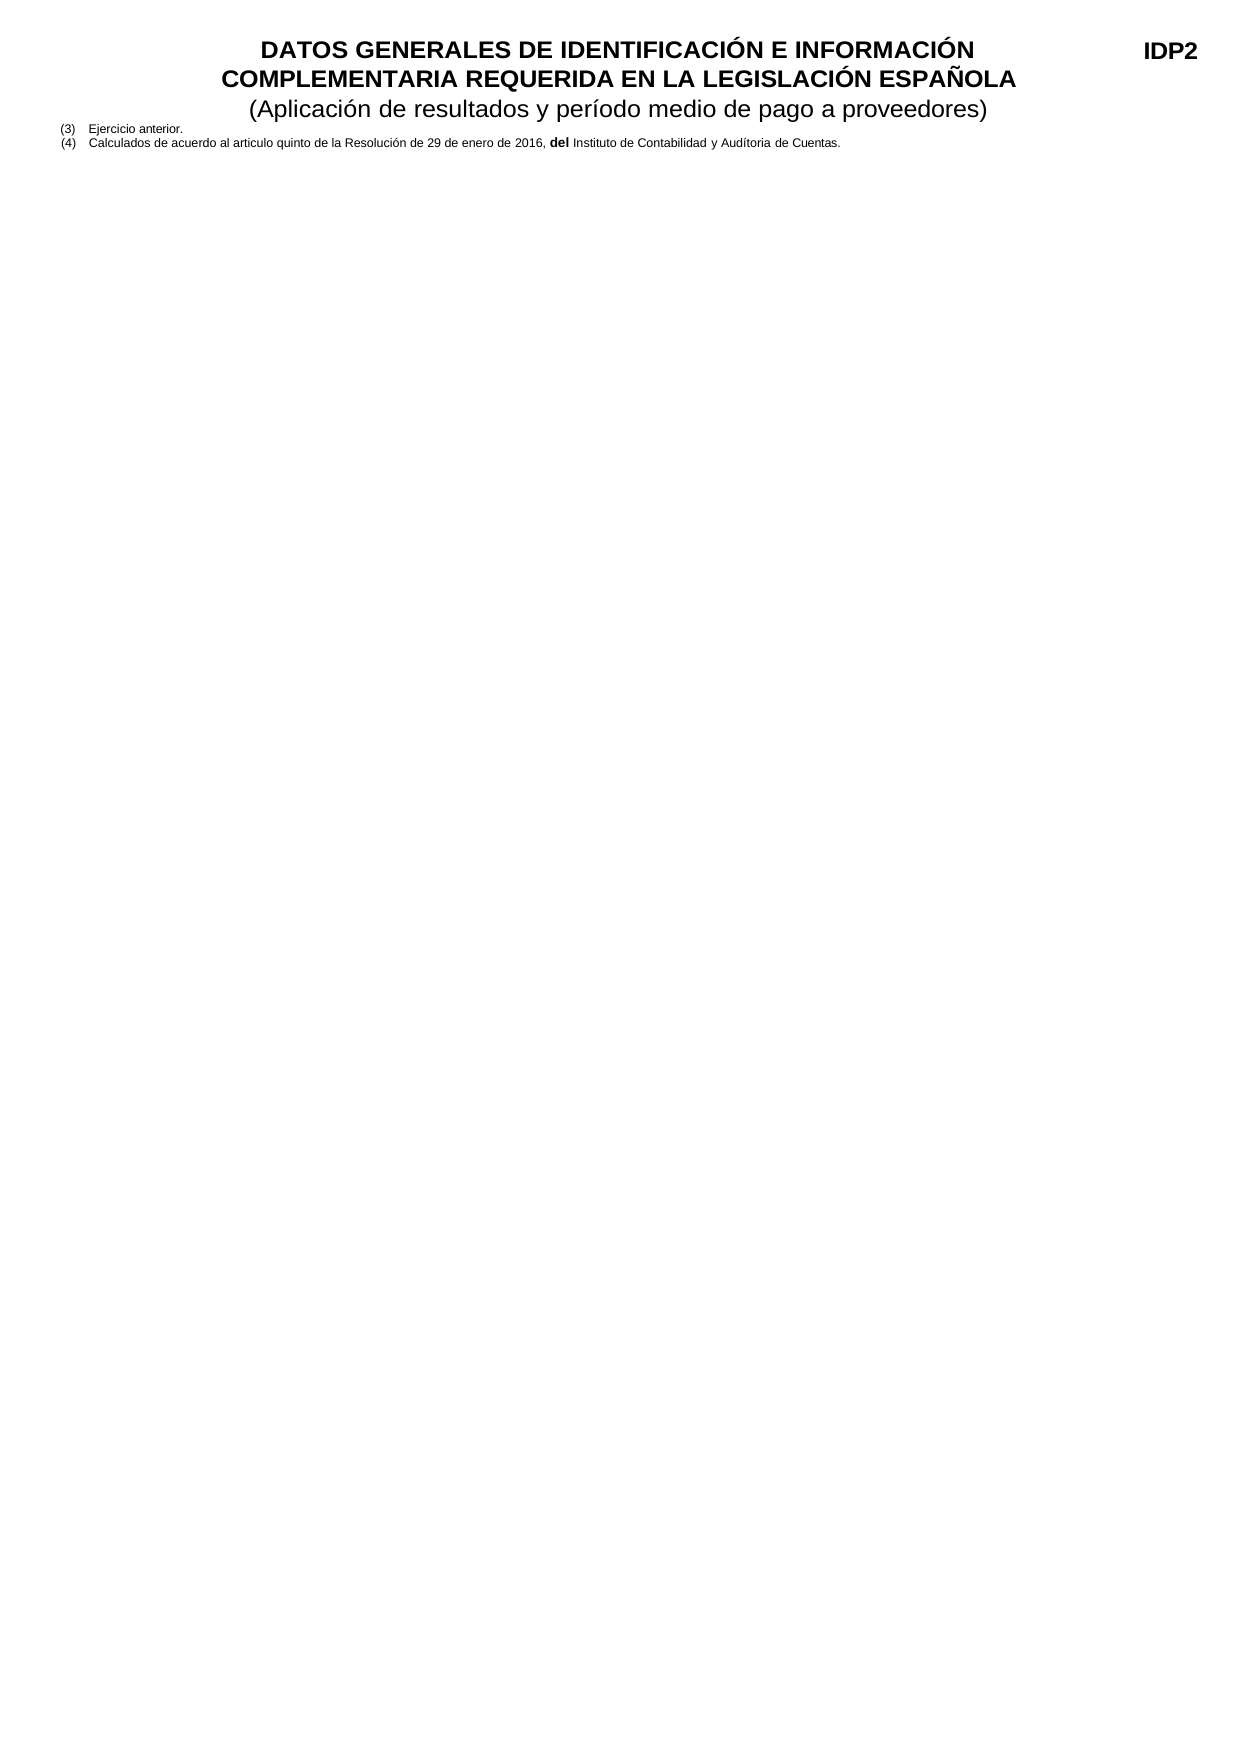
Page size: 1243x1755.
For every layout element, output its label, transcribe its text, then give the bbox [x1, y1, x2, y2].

list Ejercicio anterior. [60, 123, 1213, 136]
list Calculados de acuerdo al articulo quinto de la Resolución de 29 de enero de 2016, del Instituto de Contabilidad y Audítoria de Cuentas. [61, 136, 1213, 150]
